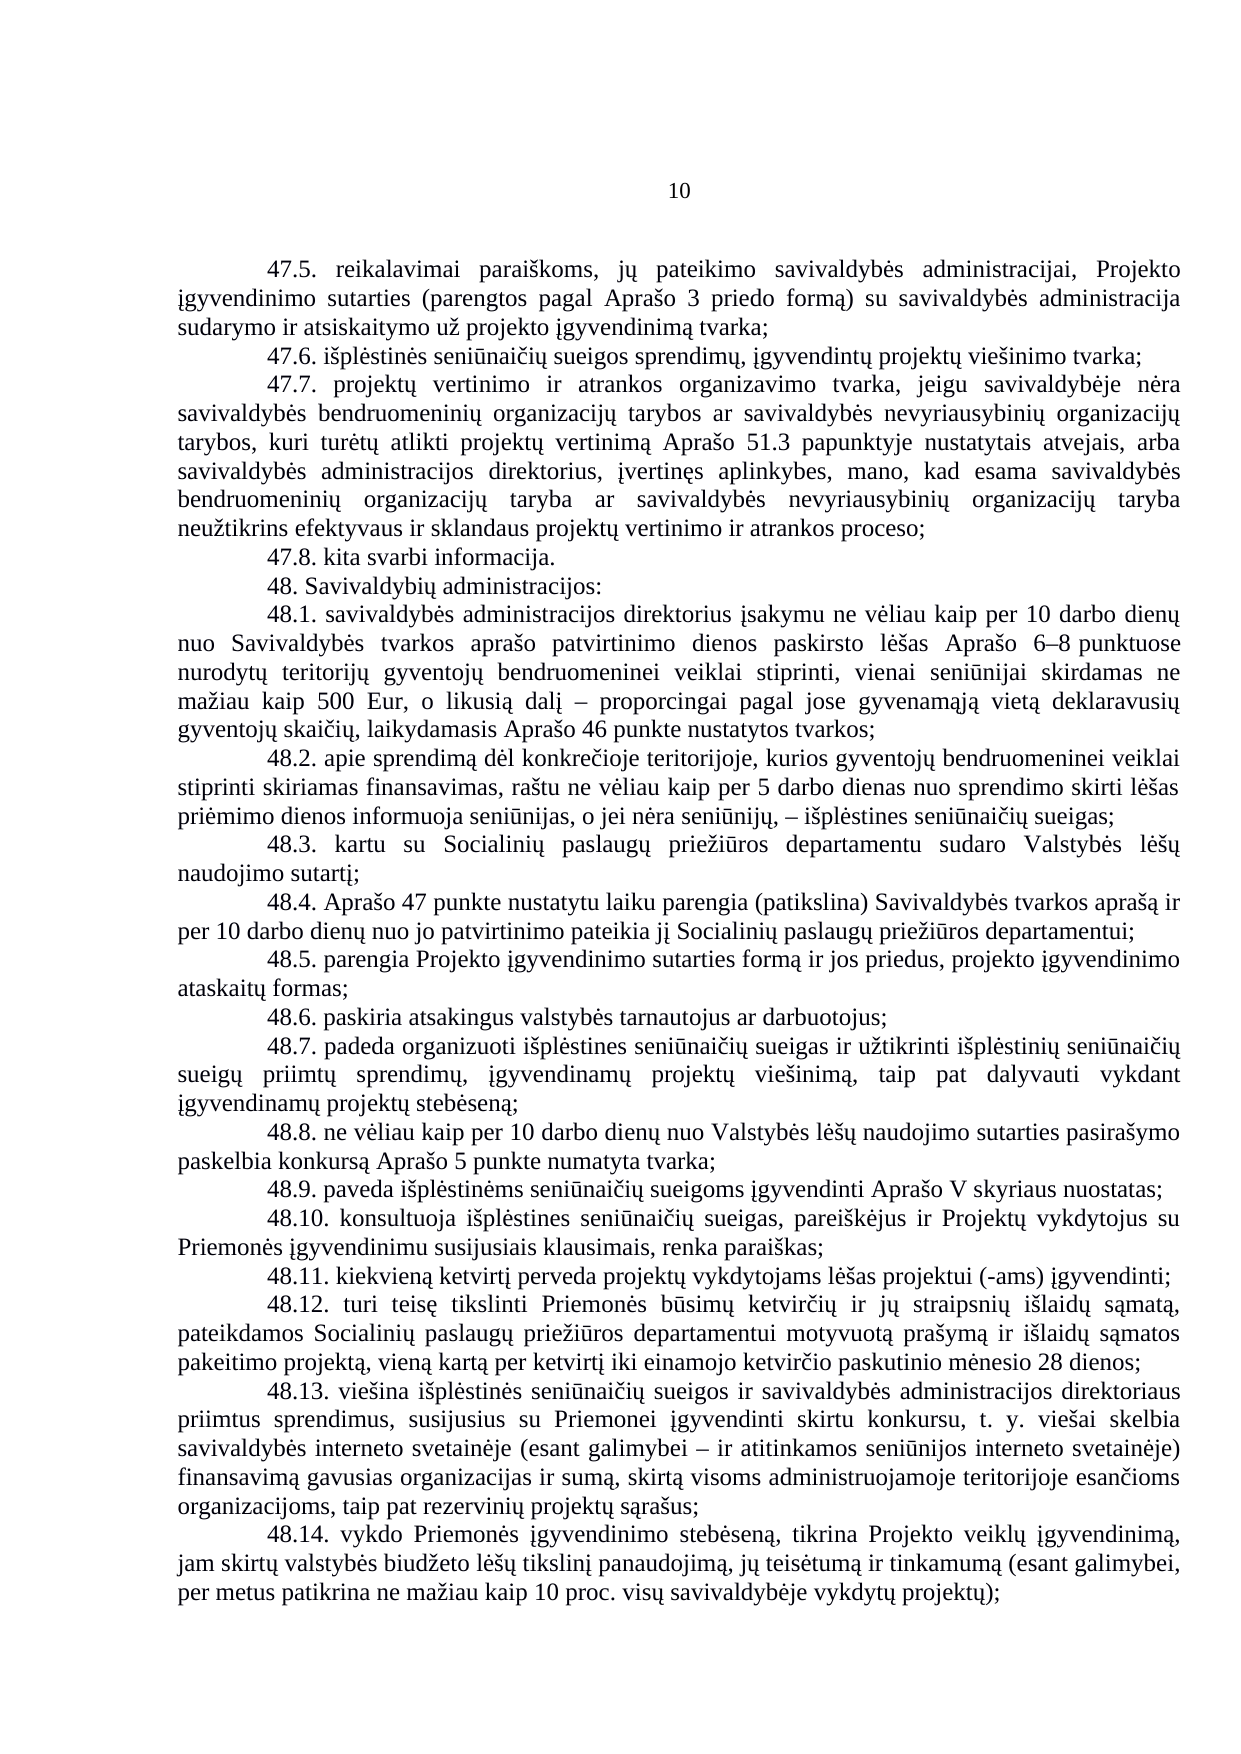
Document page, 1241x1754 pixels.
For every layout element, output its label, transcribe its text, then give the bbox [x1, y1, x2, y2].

text 48.14. vykdo Priemonės įgyvendinimo stebėseną, tikrina Projekto veiklų įgyvendinimą, jam skirtų valstybės biudžeto lėšų tikslinį panaudojimą, jų teisėtumą ir tinkamumą (esant galimybei, per metus patikrina ne mažiau kaip 10 proc. visų savivaldybėje vykdytų projektų); [177, 1519, 1181, 1606]
text 48.2. apie sprendimą dėl konkrečioje teritorijoje, kurios gyventojų bendruomeninei veiklai stiprinti skiriamas finansavimas, raštu ne vėliau kaip per 5 darbo dienas nuo sprendimo skirti lėšas priėmimo dienos informuoja seniūnijas, o jei nėra seniūnijų, – išplėstines seniūnaičių sueigas; [177, 743, 1181, 829]
text 48.3. kartu su Socialinių paslaugų priežiūros departamentu sudaro Valstybės lėšų naudojimo sutartį; [177, 829, 1181, 887]
text 48.11. kiekvieną ketvirtį perveda projektų vykdytojams lėšas projektui (-ams) įgyvendinti; [177, 1261, 1181, 1289]
text 47.8. kita svarbi informacija. [177, 542, 1181, 571]
text 47.6. išplėstinės seniūnaičių sueigos sprendimų, įgyvendintų projektų viešinimo tvarka; [177, 341, 1181, 369]
text 48.9. paveda išplėstinėms seniūnaičių sueigoms įgyvendinti Aprašo V skyriaus nuostatas; [177, 1174, 1181, 1203]
text 48.6. paskiria atsakingus valstybės tarnautojus ar darbuotojus; [177, 1002, 1181, 1031]
text 48. Savivaldybių administracijos: [177, 571, 1181, 599]
text 48.8. ne vėliau kaip per 10 darbo dienų nuo Valstybės lėšų naudojimo sutarties pasirašymo paskelbia konkursą Aprašo 5 punkte numatyta tvarka; [177, 1117, 1181, 1174]
text 48.7. padeda organizuoti išplėstines seniūnaičių sueigas ir užtikrinti išplėstinių seniūnaičių sueigų priimtų sprendimų, įgyvendinamų projektų viešinimą, taip pat dalyvauti vykdant įgyvendinamų projektų stebėseną; [177, 1031, 1181, 1117]
text 48.1. savivaldybės administracijos direktorius įsakymu ne vėliau kaip per 10 darbo dienų nuo Savivaldybės tvarkos aprašo patvirtinimo dienos paskirsto lėšas Aprašo 6–8 punktuose nurodytų teritorijų gyventojų bendruomeninei veiklai stiprinti, vienai seniūnijai skirdamas ne mažiau kaip 500 Eur, o likusią dalį – proporcingai pagal jose gyvenamąją vietą deklaravusių gyventojų skaičių, laikydamasis Aprašo 46 punkte nustatytos tvarkos; [177, 599, 1181, 743]
text 48.5. parengia Projekto įgyvendinimo sutarties formą ir jos priedus, projekto įgyvendinimo ataskaitų formas; [177, 944, 1181, 1002]
text 47.7. projektų vertinimo ir atrankos organizavimo tvarka, jeigu savivaldybėje nėra savivaldybės bendruomeninių organizacijų tarybos ar savivaldybės nevyriausybinių organizacijų tarybos, kuri turėtų atlikti projektų vertinimą Aprašo 51.3 papunktyje nustatytais atvejais, arba savivaldybės administracijos direktorius, įvertinęs aplinkybes, mano, kad esama savivaldybės bendruomeninių organizacijų taryba ar savivaldybės nevyriausybinių organizacijų taryba neužtikrins efektyvaus ir sklandaus projektų vertinimo ir atrankos proceso; [177, 369, 1181, 542]
text 48.13. viešina išplėstinės seniūnaičių sueigos ir savivaldybės administracijos direktoriaus priimtus sprendimus, susijusius su Priemonei įgyvendinti skirtu konkursu, t. y. viešai skelbia savivaldybės interneto svetainėje (esant galimybei – ir atitinkamos seniūnijos interneto svetainėje) finansavimą gavusias organizacijas ir sumą, skirtą visoms administruojamoje teritorijoje esančioms organizacijoms, taip pat rezervinių projektų sąrašus; [177, 1376, 1181, 1519]
text 48.12. turi teisę tikslinti Priemonės būsimų ketvirčių ir jų straipsnių išlaidų sąmatą, pateikdamos Socialinių paslaugų priežiūros departamentui motyvuotą prašymą ir išlaidų sąmatos pakeitimo projektą, vieną kartą per ketvirtį iki einamojo ketvirčio paskutinio mėnesio 28 dienos; [177, 1289, 1181, 1376]
text 48.10. konsultuoja išplėstines seniūnaičių sueigas, pareiškėjus ir Projektų vykdytojus su Priemonės įgyvendinimu susijusiais klausimais, renka paraiškas; [177, 1203, 1181, 1261]
text 48.4. Aprašo 47 punkte nustatytu laiku parengia (patikslina) Savivaldybės tvarkos aprašą ir per 10 darbo dienų nuo jo patvirtinimo pateikia jį Socialinių paslaugų priežiūros departamentui; [177, 887, 1181, 944]
text 47.5. reikalavimai paraiškoms, jų pateikimo savivaldybės administracijai, Projekto įgyvendinimo sutarties (parengtos pagal Aprašo 3 priedo formą) su savivaldybės administracija sudarymo ir atsiskaitymo už projekto įgyvendinimą tvarka; [177, 254, 1181, 341]
